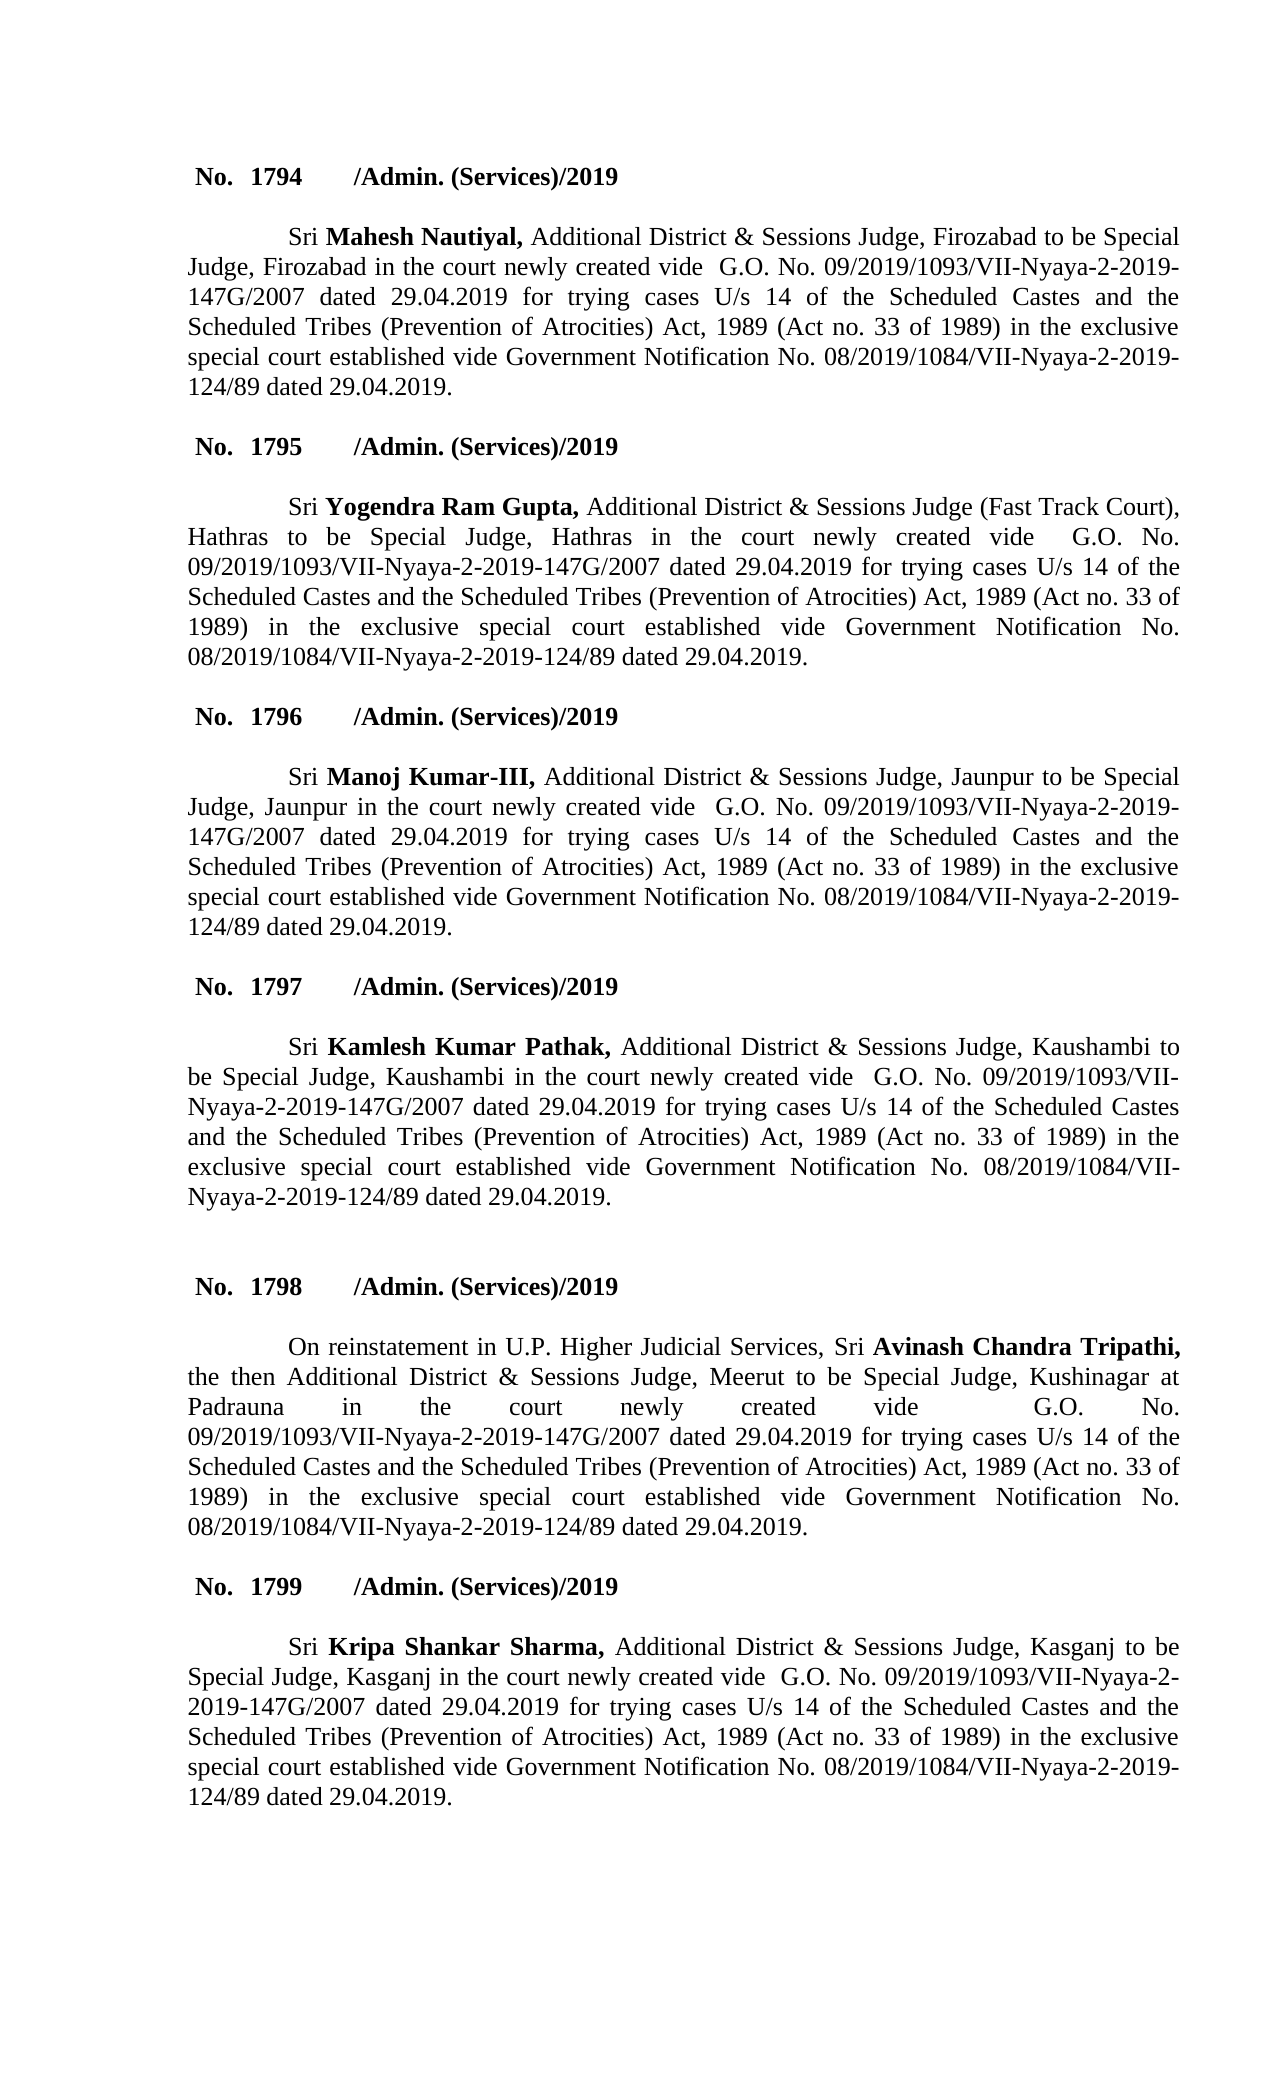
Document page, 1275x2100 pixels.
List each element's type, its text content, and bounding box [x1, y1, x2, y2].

table_header No. [189, 701, 245, 731]
table_header [245, 1271, 338, 1301]
text Sri Yogendra Ram Gupta, Additional District & Sessions Judge (Fast Track Court), Hathras to be Special Judge, Hathras in the court newly created vide G.O. No. 09/2019/1093/VII-Nyaya-2-2019-147G/2007 dated 29.04.2019 for trying cases U/s 14 of the Scheduled Castes and the Scheduled Tribes (Prevention of Atrocities) Act, 1989 (Act no. 33 of 1989) in the exclusive special court established vide Government Notification No. 08/2019/1084/VII-Nyaya-2-2019-124/89 dated 29.04.2019. [187, 491, 1181, 671]
table_header /Admin. (Services)/2019 [338, 161, 641, 191]
table_header /Admin. (Services)/2019 [338, 971, 641, 1001]
text Sri Mahesh Nautiyal, Additional District & Sessions Judge, Firozabad to be Special Judge, Firozabad in the court newly created vide G.O. No. 09/2019/1093/VII-Nyaya-2-2019-147G/2007 dated 29.04.2019 for trying cases U/s 14 of the Scheduled Castes and the Scheduled Tribes (Prevention of Atrocities) Act, 1989 (Act no. 33 of 1989) in the exclusive special court established vide Government Notification No. 08/2019/1084/VII-Nyaya-2-2019-124/89 dated 29.04.2019. [187, 221, 1181, 401]
table_header /Admin. (Services)/2019 [338, 701, 641, 731]
table_header [245, 701, 338, 731]
table_header /Admin. (Services)/2019 [338, 1271, 641, 1301]
text Sri Kripa Shankar Sharma, Additional District & Sessions Judge, Kasganj to be Special Judge, Kasganj in the court newly created vide G.O. No. 09/2019/1093/VII-Nyaya-2-2019-147G/2007 dated 29.04.2019 for trying cases U/s 14 of the Scheduled Castes and the Scheduled Tribes (Prevention of Atrocities) Act, 1989 (Act no. 33 of 1989) in the exclusive special court established vide Government Notification No. 08/2019/1084/VII-Nyaya-2-2019-124/89 dated 29.04.2019. [187, 1631, 1181, 1811]
text Sri Manoj Kumar-III, Additional District & Sessions Judge, Jaunpur to be Special Judge, Jaunpur in the court newly created vide G.O. No. 09/2019/1093/VII-Nyaya-2-2019-147G/2007 dated 29.04.2019 for trying cases U/s 14 of the Scheduled Castes and the Scheduled Tribes (Prevention of Atrocities) Act, 1989 (Act no. 33 of 1989) in the exclusive special court established vide Government Notification No. 08/2019/1084/VII-Nyaya-2-2019-124/89 dated 29.04.2019. [187, 761, 1181, 941]
table_header No. [189, 1571, 245, 1601]
table_header [245, 971, 338, 1001]
table_header No. [189, 1271, 245, 1301]
table_header [245, 161, 338, 191]
text On reinstatement in U.P. Higher Judicial Services, Sri Avinash Chandra Tripathi, the then Additional District & Sessions Judge, Meerut to be Special Judge, Kushinagar at Padrauna in the court newly created vide G.O. No. 09/2019/1093/VII-Nyaya-2-2019-147G/2007 dated 29.04.2019 for trying cases U/s 14 of the Scheduled Castes and the Scheduled Tribes (Prevention of Atrocities) Act, 1989 (Act no. 33 of 1989) in the exclusive special court established vide Government Notification No. 08/2019/1084/VII-Nyaya-2-2019-124/89 dated 29.04.2019. [187, 1331, 1181, 1541]
table_header /Admin. (Services)/2019 [338, 431, 641, 461]
table_header [245, 1571, 338, 1601]
table_header No. [189, 971, 245, 1001]
text Sri Kamlesh Kumar Pathak, Additional District & Sessions Judge, Kaushambi to be Special Judge, Kaushambi in the court newly created vide G.O. No. 09/2019/1093/VII-Nyaya-2-2019-147G/2007 dated 29.04.2019 for trying cases U/s 14 of the Scheduled Castes and the Scheduled Tribes (Prevention of Atrocities) Act, 1989 (Act no. 33 of 1989) in the exclusive special court established vide Government Notification No. 08/2019/1084/VII-Nyaya-2-2019-124/89 dated 29.04.2019. [187, 1031, 1181, 1211]
table_header /Admin. (Services)/2019 [338, 1571, 641, 1601]
table_header [245, 431, 338, 461]
table_header No. [189, 161, 245, 191]
table_header No. [189, 431, 245, 461]
